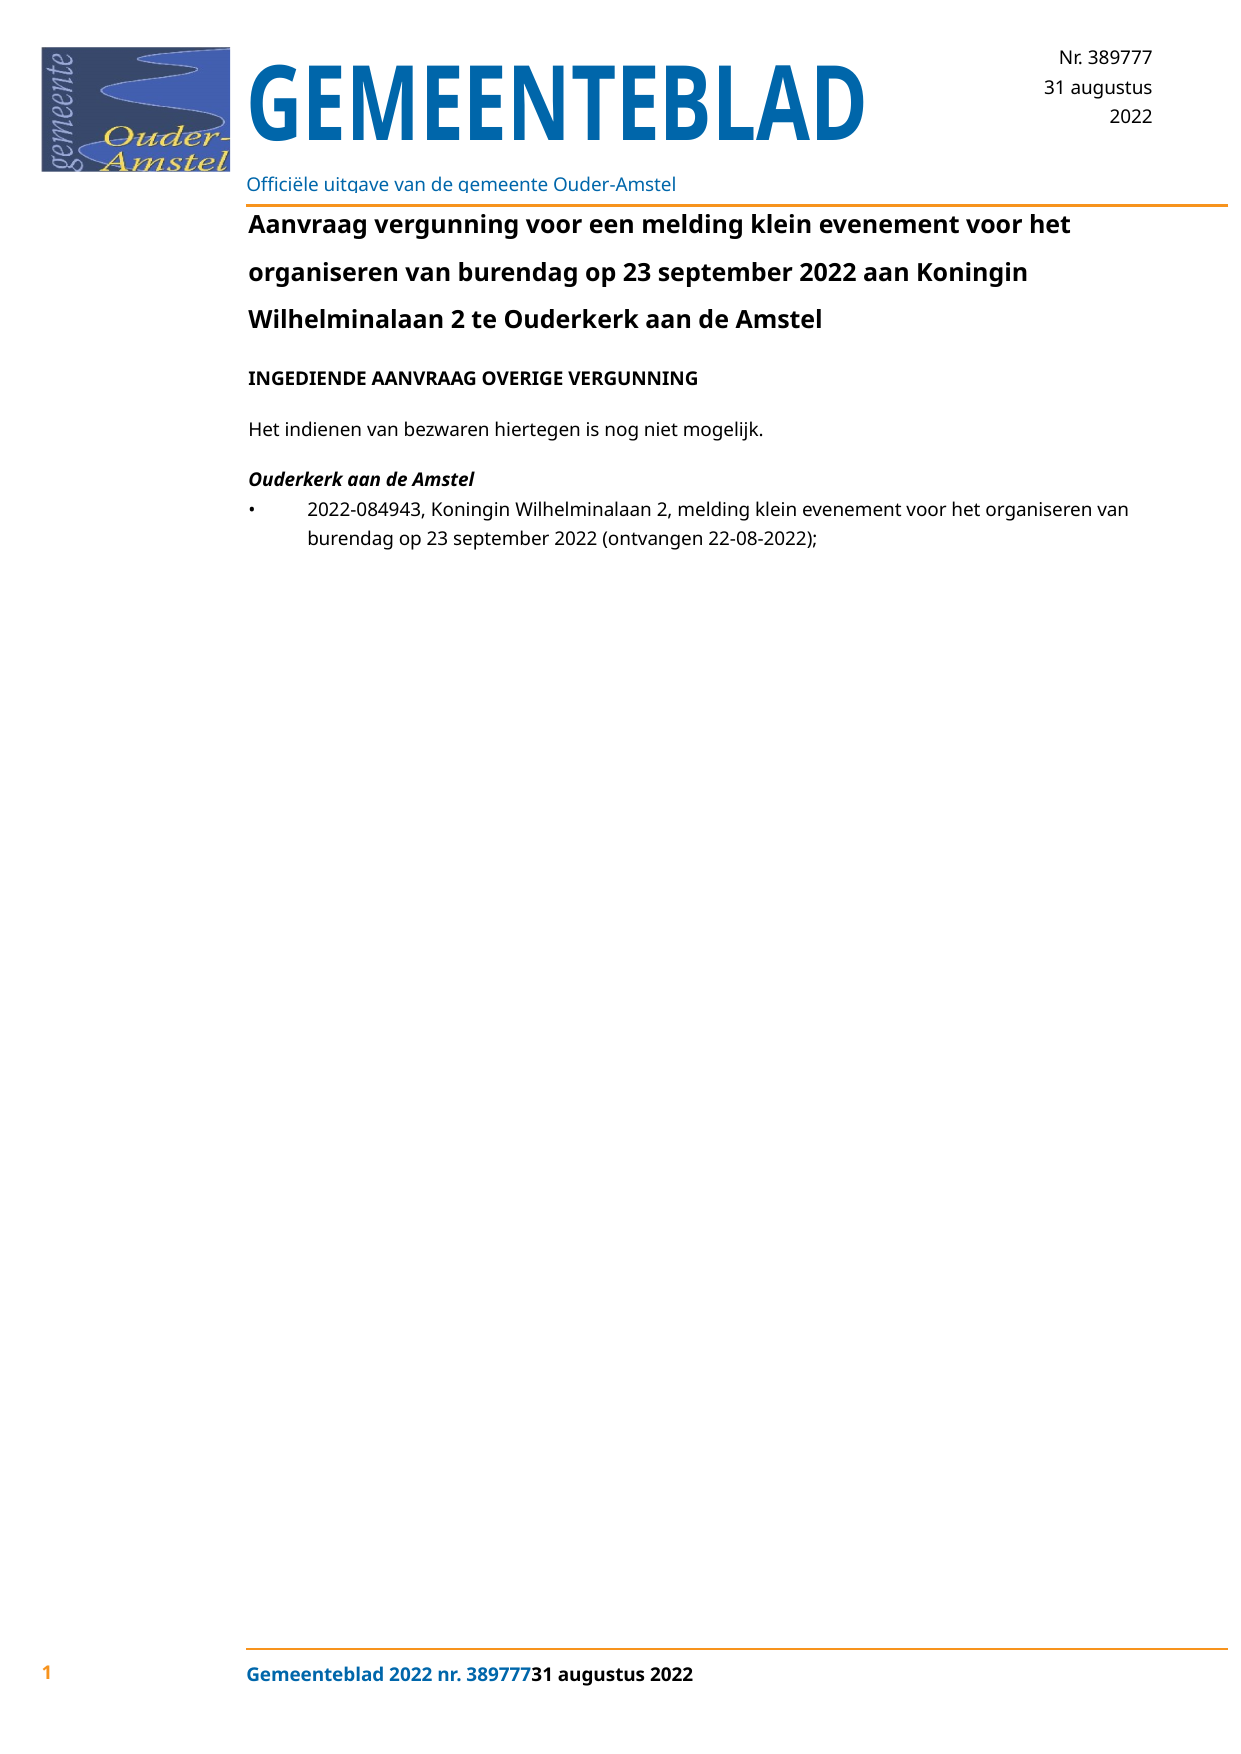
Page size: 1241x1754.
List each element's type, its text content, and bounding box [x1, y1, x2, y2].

picture [41, 47, 231, 172]
list 2022-084943, Koningin Wilhelminalaan 2, melding klein evenement voor het organiseren van burendag op 23 september 2022 (ontvangen 22-08-2022); [248, 496, 1152, 551]
text Het indienen van bezwaren hiertegen is nog niet mogelijk. [248, 416, 1152, 442]
text Ouderkerk aan de Amstel [248, 466, 1152, 492]
text Aanvraag vergunning voor een melding klein evenement voor het organiseren van burendag op 23 september 2022 aan Koningin Wilhelminalaan 2 te Ouderkerk aan de Amstel [248, 207, 1152, 336]
text INGEDIENDE AANVRAAG OVERIGE VERGUNNING [248, 366, 1152, 391]
